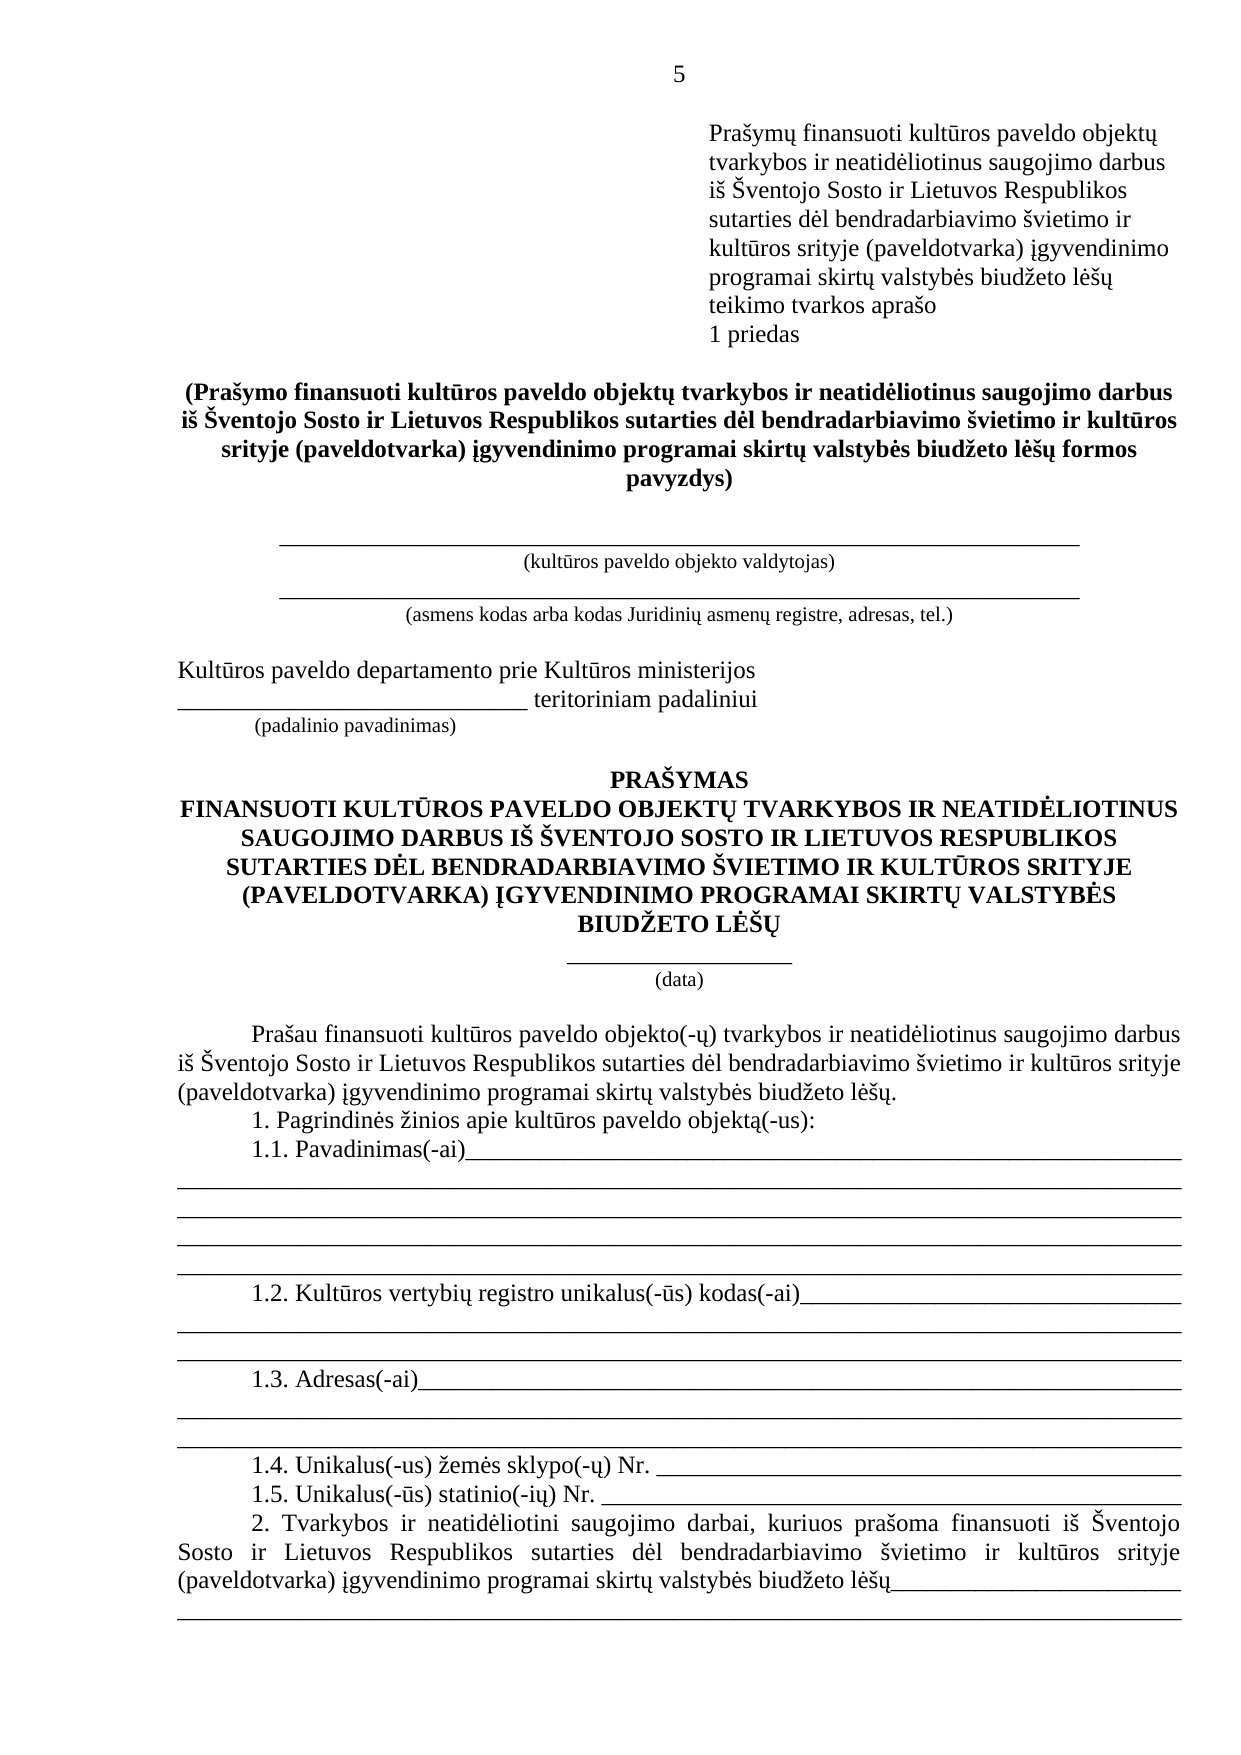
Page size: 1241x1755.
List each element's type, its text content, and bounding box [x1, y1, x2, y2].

text 1. Pagrindinės žinios apie kultūros paveldo objektą(-us): [177, 1106, 1181, 1134]
text teikimo tvarkos aprašo [177, 291, 1181, 319]
text 1 priedas [177, 319, 1181, 348]
text 1.3. Adresas(-ai) [177, 1364, 1181, 1393]
text tvarkybos ir neatidėliotinus saugojimo darbus [177, 147, 1181, 176]
text (Prašymo finansuoti kultūros paveldo objektų tvarkybos ir neatidėliotinus saugojimo darbus iš Šventojo Sosto ir Lietuvos Respublikos sutarties dėl bendradarbiavimo švietimo ir kultūros srityje (paveldotvarka) įgyvendinimo programai skirtų valstybės biudžeto lėšų formos pavyzdys) [177, 377, 1181, 492]
text ________________________________________________________________ [177, 573, 1181, 602]
text kultūros srityje (paveldotvarka) įgyvendinimo [177, 233, 1181, 262]
text programai skirtų valstybės biudžeto lėšų [177, 262, 1181, 291]
text (data) [177, 967, 1181, 991]
text iš Šventojo Sosto ir Lietuvos Respublikos [177, 176, 1181, 204]
text PRAŠYMAS [177, 765, 1181, 794]
text ________________________________________________________________ [177, 521, 1181, 549]
text 1.1. Pavadinimas(-ai) [177, 1134, 1181, 1163]
text (asmens kodas arba kodas Juridinių asmenų registre, adresas, tel.) [177, 602, 1181, 626]
text ____________________________ teritoriniam padaliniui [177, 684, 1181, 712]
text Prašau finansuoti kultūros paveldo objekto(-ų) tvarkybos ir neatidėliotinus saugojimo darbus iš Šventojo Sosto ir Lietuvos Respublikos sutarties dėl bendradarbiavimo švietimo ir kultūros srityje (paveldotvarka) įgyvendinimo programai skirtų valstybės biudžeto lėšų. [177, 1019, 1181, 1106]
text 2. Tvarkybos ir neatidėliotini saugojimo darbai, kuriuos prašoma finansuoti iš Šventojo Sosto ir Lietuvos Respublikos sutarties dėl bendradarbiavimo švietimo ir kultūros srityje (paveldotvarka) įgyvendinimo programai skirtų valstybės biudžeto lėšų [177, 1508, 1181, 1594]
text __________________ [177, 938, 1181, 967]
text (padalinio pavadinimas) [177, 712, 1181, 737]
text Kultūros paveldo departamento prie Kultūros ministerijos [177, 655, 1181, 684]
text 1.5. Unikalus(-ūs) statinio(-ių) Nr. [177, 1479, 1181, 1508]
text Prašymų finansuoti kultūros paveldo objektų [709, 118, 1181, 147]
text 1.4. Unikalus(-us) žemės sklypo(-ų) Nr. [177, 1451, 1181, 1479]
text (kultūros paveldo objekto valdytojas) [177, 549, 1181, 573]
text FINANSUOTI KULTŪROS PAVELDO OBJEKTŲ TVARKYBOS IR NEATIDĖLIOTINUS SAUGOJIMO DARBUS IŠ ŠVENTOJO SOSTO IR LIETUVOS RESPUBLIKOS SUTARTIES DĖL BENDRADARBIAVIMO ŠVIETIMO IR KULTŪROS SRITYJE (PAVELDOTVARKA) ĮGYVENDINIMO PROGRAMAI SKIRTŲ VALSTYBĖS BIUDŽETO LĖŠŲ [177, 794, 1181, 938]
text sutarties dėl bendradarbiavimo švietimo ir [177, 204, 1181, 233]
text 1.2. Kultūros vertybių registro unikalus(-ūs) kodas(-ai) [177, 1278, 1181, 1307]
